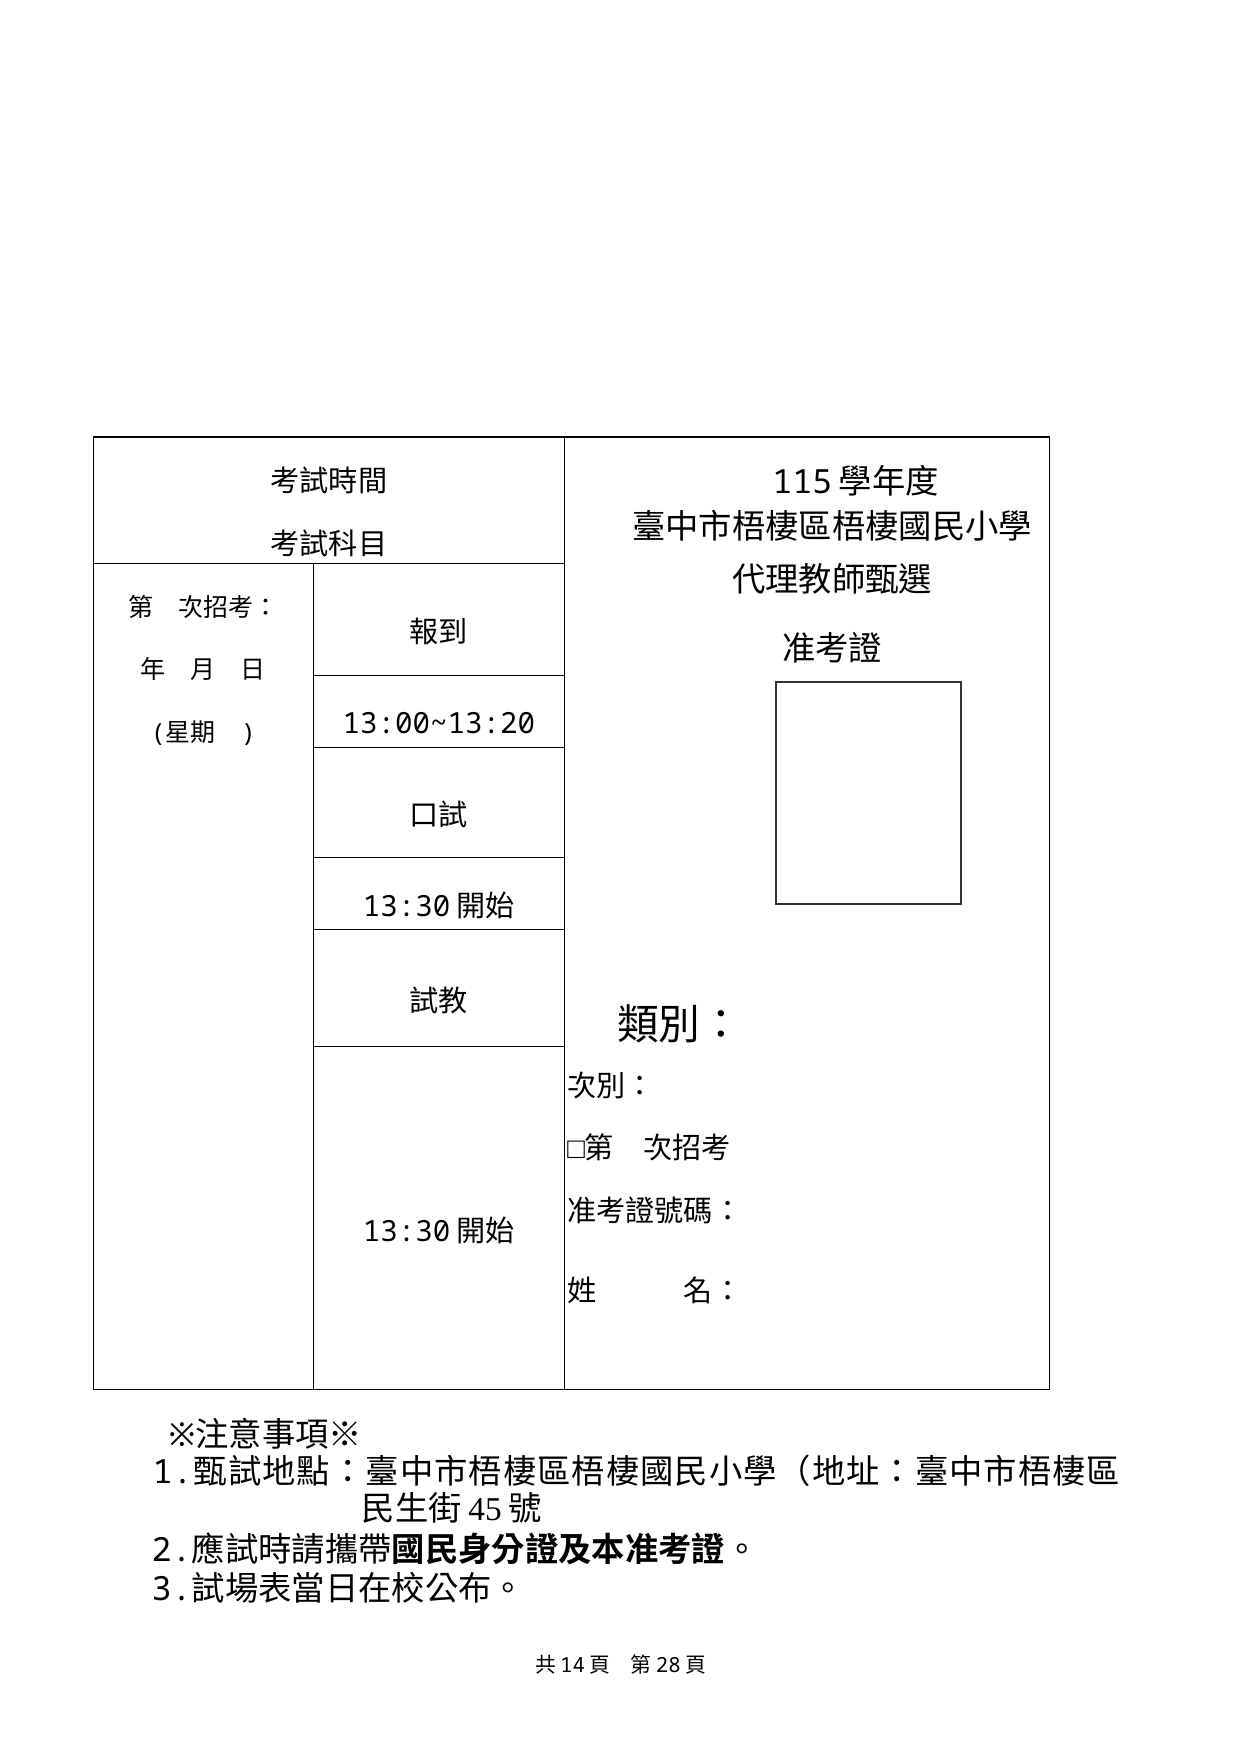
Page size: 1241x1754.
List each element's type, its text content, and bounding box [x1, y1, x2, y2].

table_cell 試教 [314, 930, 564, 1046]
table_cell 報到 [314, 564, 564, 675]
table_cell 口試 [314, 748, 564, 857]
text 3.試場表當日在校公布。 [118, 1569, 1122, 1608]
table_cell 13:30開始 [314, 858, 564, 929]
table_cell 13:00~13:20 [314, 676, 564, 747]
table_cell 第 次招考： 年 月 日 (星期 ) [94, 564, 313, 1389]
text ※注意事項※ [168, 1390, 1122, 1453]
table_cell 13:30開始 [314, 1047, 564, 1389]
table_header 115學年度 臺中市梧棲區梧棲國民小學 代理教師甄選 准考證 類別： 次別： □第 次招考 准考證號碼： 姓 名： [565, 438, 1049, 1389]
table_header 考試時間 考試科目 [94, 438, 564, 562]
text 2.應試時請攜帶國民身分證及本准考證。 [118, 1530, 1122, 1569]
text 1.甄試地點：臺中市梧棲區梧棲國民小學（地址：臺中市梧棲區民生街45號 [118, 1453, 1122, 1530]
